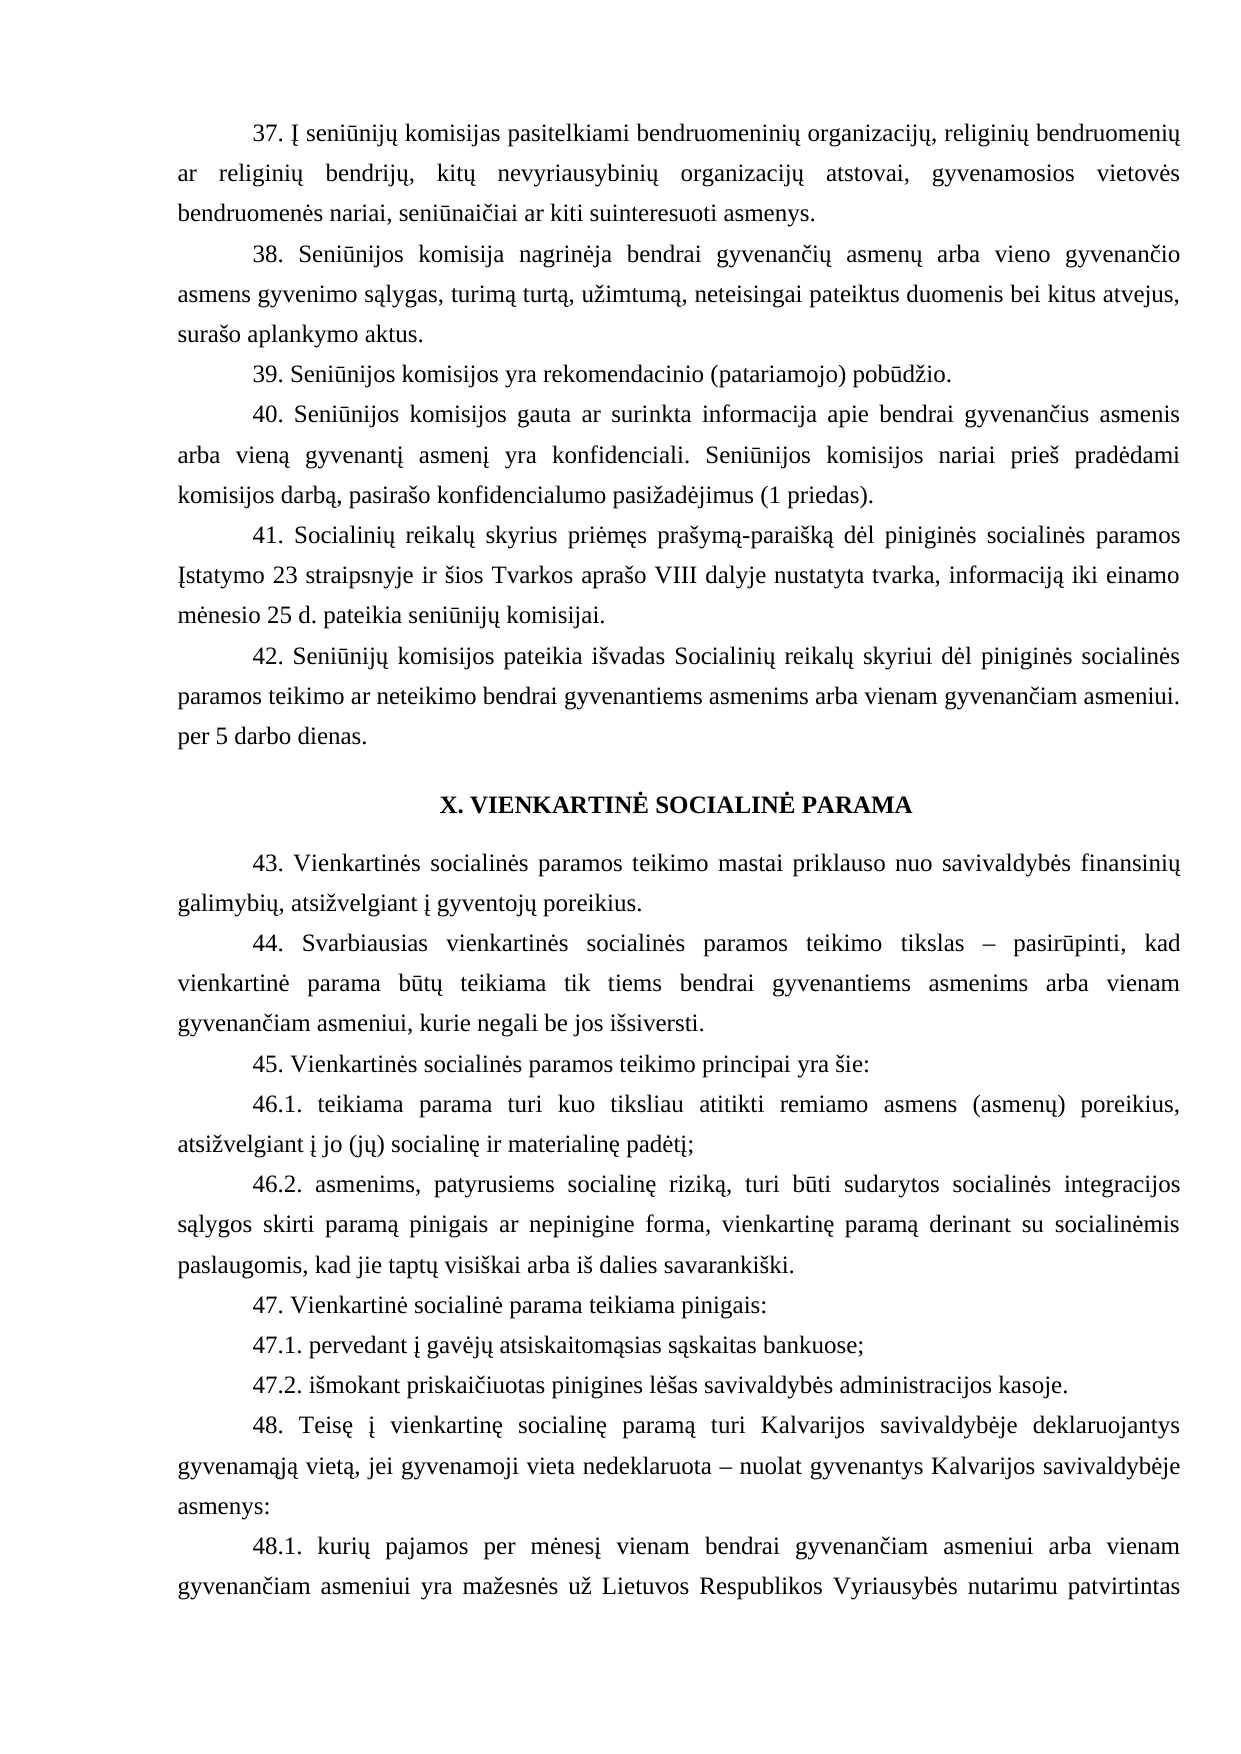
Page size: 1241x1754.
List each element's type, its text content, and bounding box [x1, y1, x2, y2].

text 46.1. teikiama parama turi kuo tiksliau atitikti remiamo asmens (asmenų) poreikius, atsižvelgiant į jo (jų) socialinę ir materialinę padėtį; [177, 1089, 1181, 1158]
text 40. Seniūnijos komisijos gauta ar surinkta informacija apie bendrai gyvenančius asmenis arba vieną gyvenantį asmenį yra konfidenciali. Seniūnijos komisijos nariai prieš pradėdami komisijos darbą, pasirašo konfidencialumo pasižadėjimus (1 priedas). [177, 399, 1181, 509]
text 41. Socialinių reikalų skyrius priėmęs prašymą-paraišką dėl piniginės socialinės paramos Įstatymo 23 straipsnyje ir šios Tvarkos aprašo VIII dalyje nustatyta tvarka, informaciją iki einamo mėnesio 25 d. pateikia seniūnijų komisijai. [177, 520, 1181, 629]
text 37. Į seniūnijų komisijas pasitelkiami bendruomeninių organizacijų, religinių bendruomenių ar religinių bendrijų, kitų nevyriausybinių organizacijų atstovai, gyvenamosios vietovės bendruomenės nariai, seniūnaičiai ar kiti suinteresuoti asmenys. [177, 118, 1181, 227]
text 44. Svarbiausias vienkartinės socialinės paramos teikimo tikslas – pasirūpinti, kad vienkartinė parama būtų teikiama tik tiems bendrai gyvenantiems asmenims arba vienam gyvenančiam asmeniui, kurie negali be jos išsiversti. [177, 928, 1181, 1037]
text 48.1. kurių pajamos per mėnesį vienam bendrai gyvenančiam asmeniui arba vienam gyvenančiam asmeniui yra mažesnės už Lietuvos Respublikos Vyriausybės nutarimu patvirtintas [177, 1531, 1181, 1600]
text 38. Seniūnijos komisija nagrinėja bendrai gyvenančių asmenų arba vieno gyvenančio asmens gyvenimo sąlygas, turimą turtą, užimtumą, neteisingai pateiktus duomenis bei kitus atvejus, surašo aplankymo aktus. [177, 239, 1181, 348]
text 43. Vienkartinės socialinės paramos teikimo mastai priklauso nuo savivaldybės finansinių galimybių, atsižvelgiant į gyventojų poreikius. [177, 848, 1181, 917]
text 47.1. pervedant į gavėjų atsiskaitomąsias sąskaitas bankuose; [177, 1330, 1181, 1359]
text 47. Vienkartinė socialinė parama teikiama pinigais: [177, 1290, 1181, 1319]
text 45. Vienkartinės socialinės paramos teikimo principai yra šie: [177, 1049, 1181, 1077]
text 46.2. asmenims, patyrusiems socialinę riziką, turi būti sudarytos socialinės integracijos sąlygos skirti paramą pinigais ar nepinigine forma, vienkartinę paramą derinant su socialinėmis paslaugomis, kad jie taptų visiškai arba iš dalies savarankiški. [177, 1169, 1181, 1278]
text 47.2. išmokant priskaičiuotas pinigines lėšas savivaldybės administracijos kasoje. [177, 1370, 1181, 1399]
text 39. Seniūnijos komisijos yra rekomendacinio (patariamojo) pobūdžio. [177, 359, 1181, 388]
text 48. Teisę į vienkartinę socialinę paramą turi Kalvarijos savivaldybėje deklaruojantys gyvenamąją vietą, jei gyvenamoji vieta nedeklaruota – nuolat gyvenantys Kalvarijos savivaldybėje asmenys: [177, 1411, 1181, 1520]
text 42. Seniūnijų komisijos pateikia išvadas Socialinių reikalų skyriui dėl piniginės socialinės paramos teikimo ar neteikimo bendrai gyvenantiems asmenims arba vienam gyvenančiam asmeniui. per 5 darbo dienas. [177, 641, 1181, 750]
text X. VIENKARTINĖ SOCIALINĖ PARAMA [177, 790, 1181, 819]
